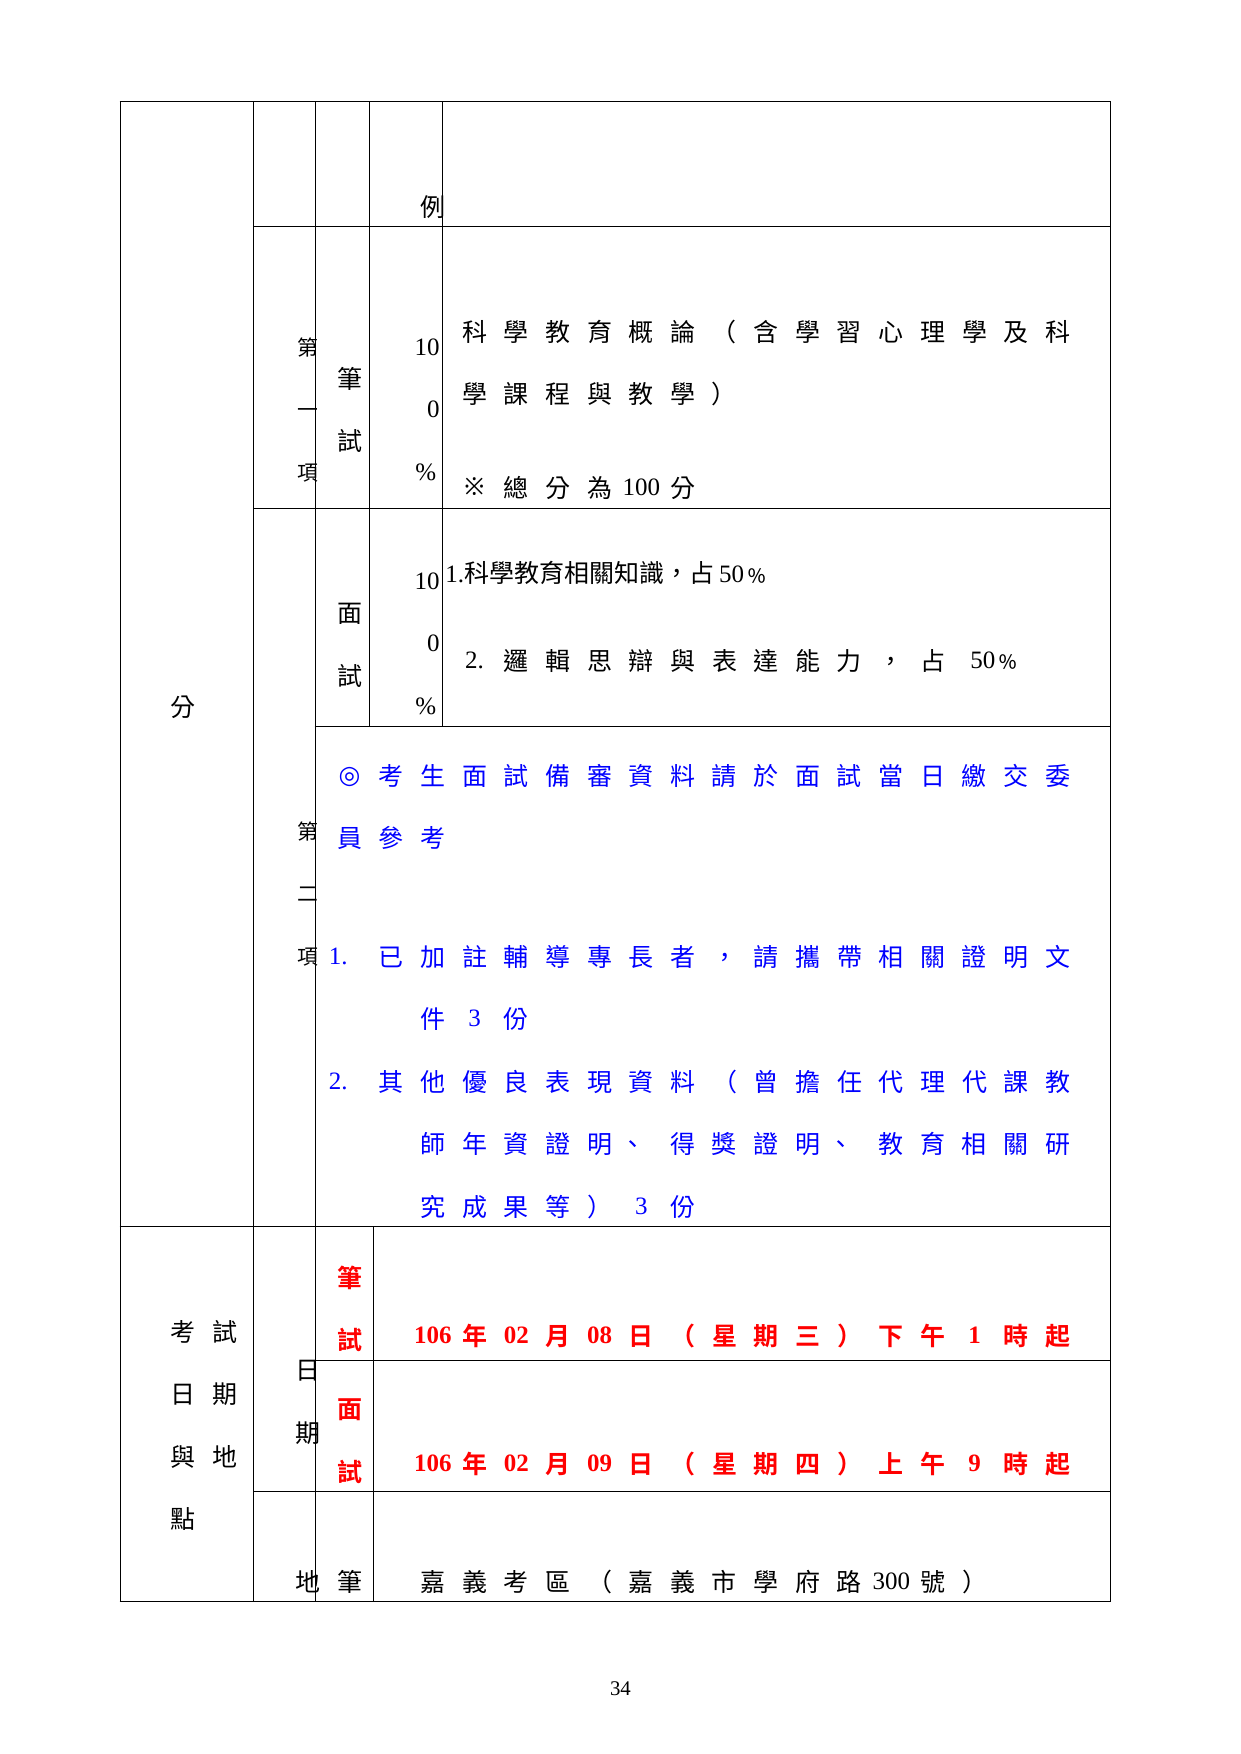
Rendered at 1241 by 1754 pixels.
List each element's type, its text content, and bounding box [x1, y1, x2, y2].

table_cell 100% [370, 227, 442, 507]
table_cell 嘉義考區（嘉義市學府路300號） [374, 1492, 1110, 1601]
table_cell 分 [121, 102, 253, 1226]
table_cell 科學教育概論（含學習心理學及科學課程與教學） ※總分為100分 [443, 227, 1110, 507]
table_cell 占分 比例 [370, 102, 442, 226]
table_cell [443, 102, 1110, 226]
table_cell 第二項 [254, 509, 315, 1226]
table_cell 100% [370, 509, 442, 726]
table_cell 日期 [254, 1227, 315, 1491]
table_cell 考試日期 與地點 [121, 1227, 253, 1601]
table_cell 項目 [316, 102, 369, 226]
table_cell 第一項 [254, 227, 315, 507]
table_cell 面試 [316, 509, 369, 726]
table_cell 面試 [316, 1361, 373, 1491]
table_cell 地點 [308, 1577, 315, 1591]
table_cell 筆試 [316, 1227, 373, 1359]
table_cell 106年02月08日（星期三）下午1時起 [374, 1227, 1110, 1359]
table_cell 筆試 [316, 1492, 373, 1601]
table_cell 1.科學教育相關知識，占50﹪ 2.邏輯思辯與表達能力，占50﹪ [443, 509, 1110, 726]
table_cell 分項 [254, 102, 315, 226]
table_cell 地點 [254, 1492, 315, 1601]
table_cell ◎考生面試備審資料請於面試當日繳交委員參考 已加註輔導專長者，請攜帶相關證明文件3份 其他優良表現資料（曾擔任代理代課教師年資證明、得獎證明、教育相關研究成果等）3份 [316, 727, 1110, 1226]
table_cell 筆試 [316, 227, 369, 507]
table_cell 106年02月09日（星期四）上午9時起 [374, 1361, 1110, 1491]
